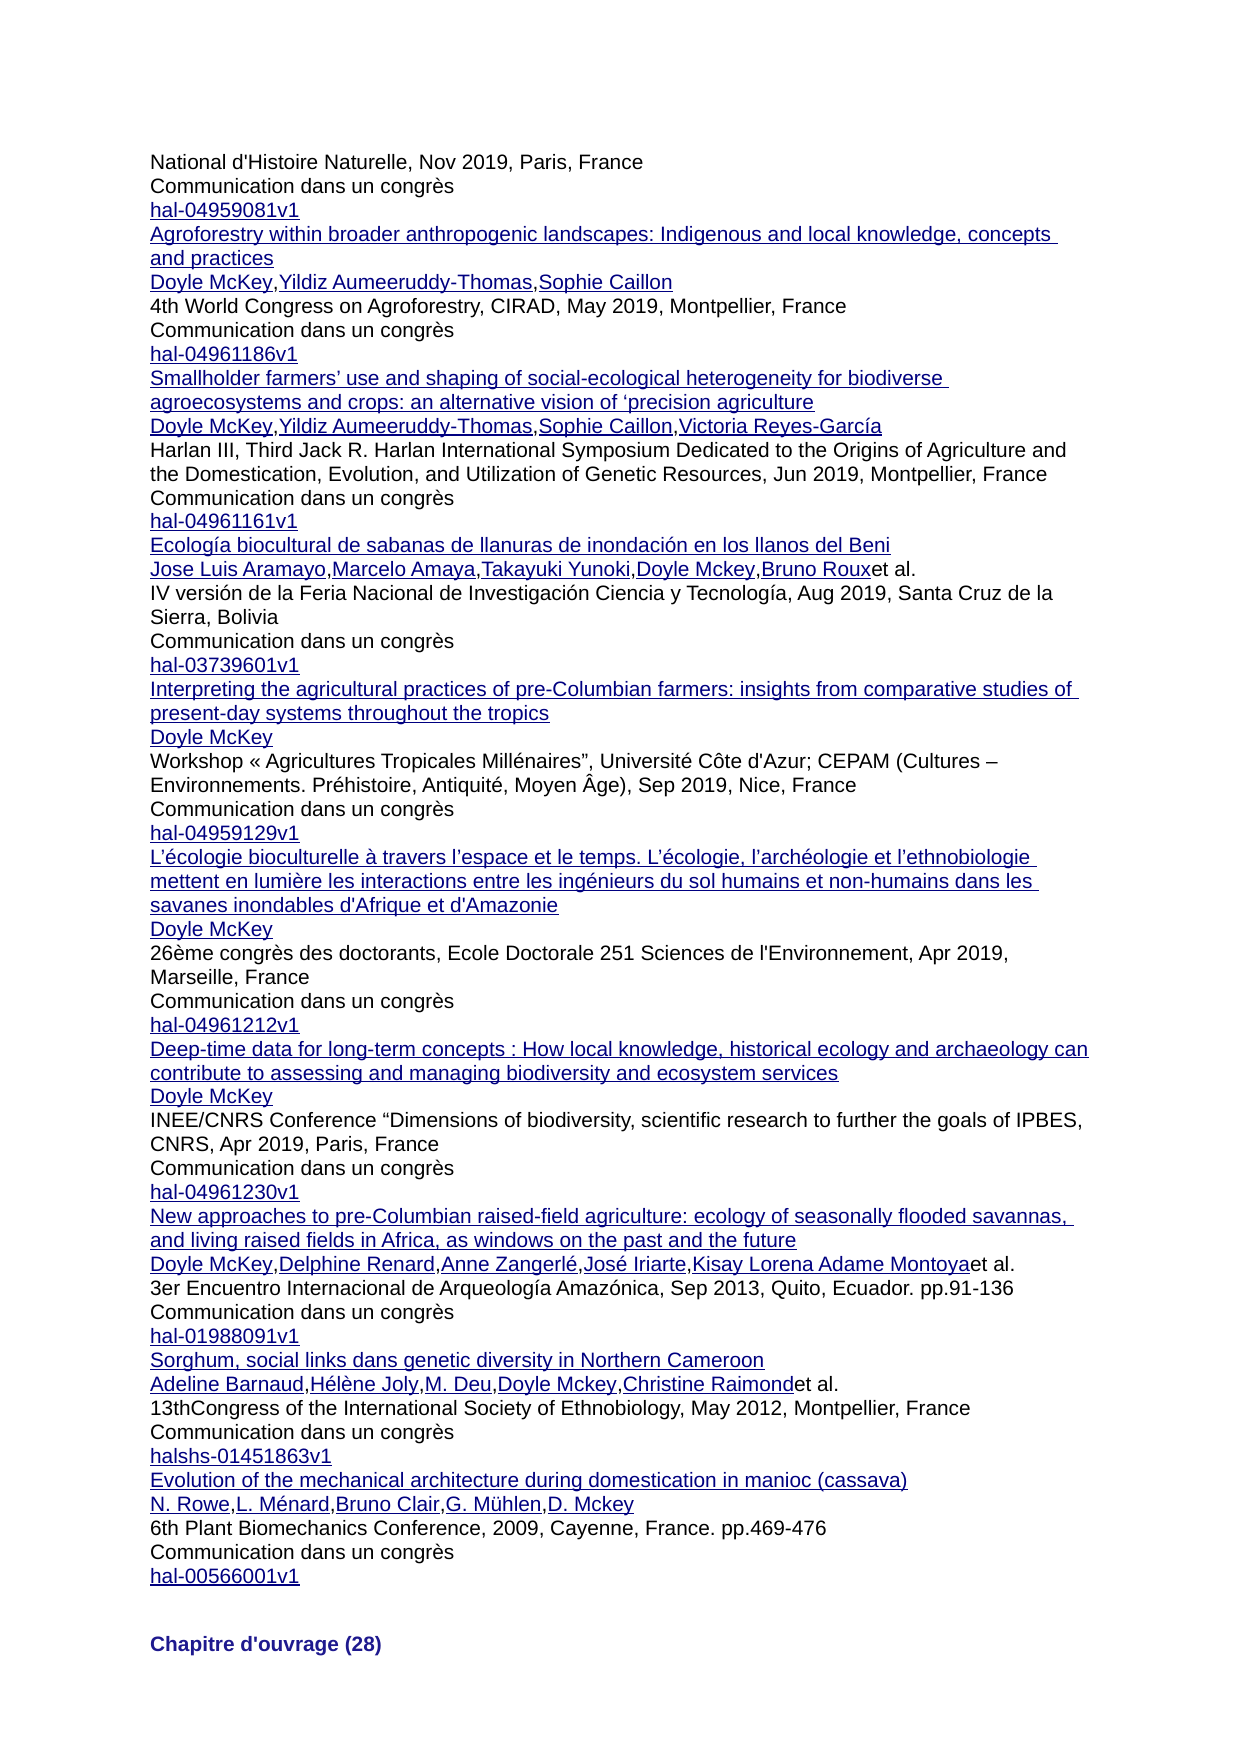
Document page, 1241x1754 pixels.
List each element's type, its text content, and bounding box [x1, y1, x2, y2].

table_cell Sorghum, social links dans genetic diversity in Northern Cameroon Adeline Barnaud,Hélène Joly,M. Deu,Doyle Mckey,Christine Raimondet al. 13thCongress of the International Society of Ethnobiology, May 2012, Montpellier, France Communication dans un congrès halshs-01451863v1 [150, 1348, 1090, 1468]
table_cell Evolution of the mechanical architecture during domestication in manioc (cassava) N. Rowe,L. Ménard,Bruno Clair,G. Mühlen,D. Mckey 6th Plant Biomechanics Conference, 2009, Cayenne, France. pp.469-476 Communication dans un congrès hal-00566001v1 [150, 1468, 1090, 1587]
table_cell Agroforestry within broader anthropogenic landscapes: Indigenous and local knowledge, concepts and practices Doyle McKey,Yildiz Aumeeruddy-Thomas,Sophie Caillon 4th World Congress on Agroforestry, CIRAD, May 2019, Montpellier, France Communication dans un congrès hal-04961186v1 [150, 222, 1090, 366]
table_cell Smallholder farmers’ use and shaping of social-ecological heterogeneity for biodiverse agroecosystems and crops: an alternative vision of ‘precision agriculture Doyle McKey,Yildiz Aumeeruddy-Thomas,Sophie Caillon,Victoria Reyes-García Harlan III, Third Jack R. Harlan International Symposium Dedicated to the Origins of Agriculture and the Domestication, Evolution, and Utilization of Genetic Resources, Jun 2019, Montpellier, France Communication dans un congrès hal-04961161v1 [150, 366, 1090, 533]
subtitle Chapitre d'ouvrage (28) [150, 1632, 1090, 1656]
table_cell Deep-time data for long-term concepts : How local knowledge, historical ecology and archaeology can contribute to assessing and managing biodiversity and ecosystem services Doyle McKey INEE/CNRS Conference “Dimensions of biodiversity, scientific research to further the goals of IPBES, CNRS, Apr 2019, Paris, France Communication dans un congrès hal-04961230v1 [150, 1036, 1090, 1204]
table_cell Interpreting the agricultural practices of pre-Columbian farmers: insights from comparative studies of present-day systems throughout the tropics Doyle McKey Workshop « Agricultures Tropicales Millénaires”, Université Côte d'Azur; CEPAM (Cultures – Environnements. Préhistoire, Antiquité, Moyen Âge), Sep 2019, Nice, France Communication dans un congrès hal-04959129v1 [150, 677, 1090, 845]
table_cell National d'Histoire Naturelle, Nov 2019, Paris, France Communication dans un congrès hal-04959081v1 [150, 150, 1090, 222]
table_cell Ecología biocultural de sabanas de llanuras de inondación en los llanos del Beni Jose Luis Aramayo,Marcelo Amaya,Takayuki Yunoki,Doyle Mckey,Bruno Rouxet al. IV versión de la Feria Nacional de Investigación Ciencia y Tecnología, Aug 2019, Santa Cruz de la Sierra, Bolivia Communication dans un congrès hal-03739601v1 [150, 533, 1090, 677]
table_cell New approaches to pre-Columbian raised-field agriculture: ecology of seasonally flooded savannas, and living raised fields in Africa, as windows on the past and the future Doyle McKey,Delphine Renard,Anne Zangerlé,José Iriarte,Kisay Lorena Adame Montoyaet al. 3er Encuentro Internacional de Arqueología Amazónica, Sep 2013, Quito, Ecuador. pp.91-136 Communication dans un congrès hal-01988091v1 [150, 1204, 1090, 1348]
table_cell L’écologie bioculturelle à travers l’espace et le temps. L’écologie, l’archéologie et l’ethnobiologie mettent en lumière les interactions entre les ingénieurs du sol humains et non-humains dans les savanes inondables d'Afrique et d'Amazonie Doyle McKey 26ème congrès des doctorants, Ecole Doctorale 251 Sciences de l'Environnement, Apr 2019, Marseille, France Communication dans un congrès hal-04961212v1 [150, 845, 1090, 1036]
